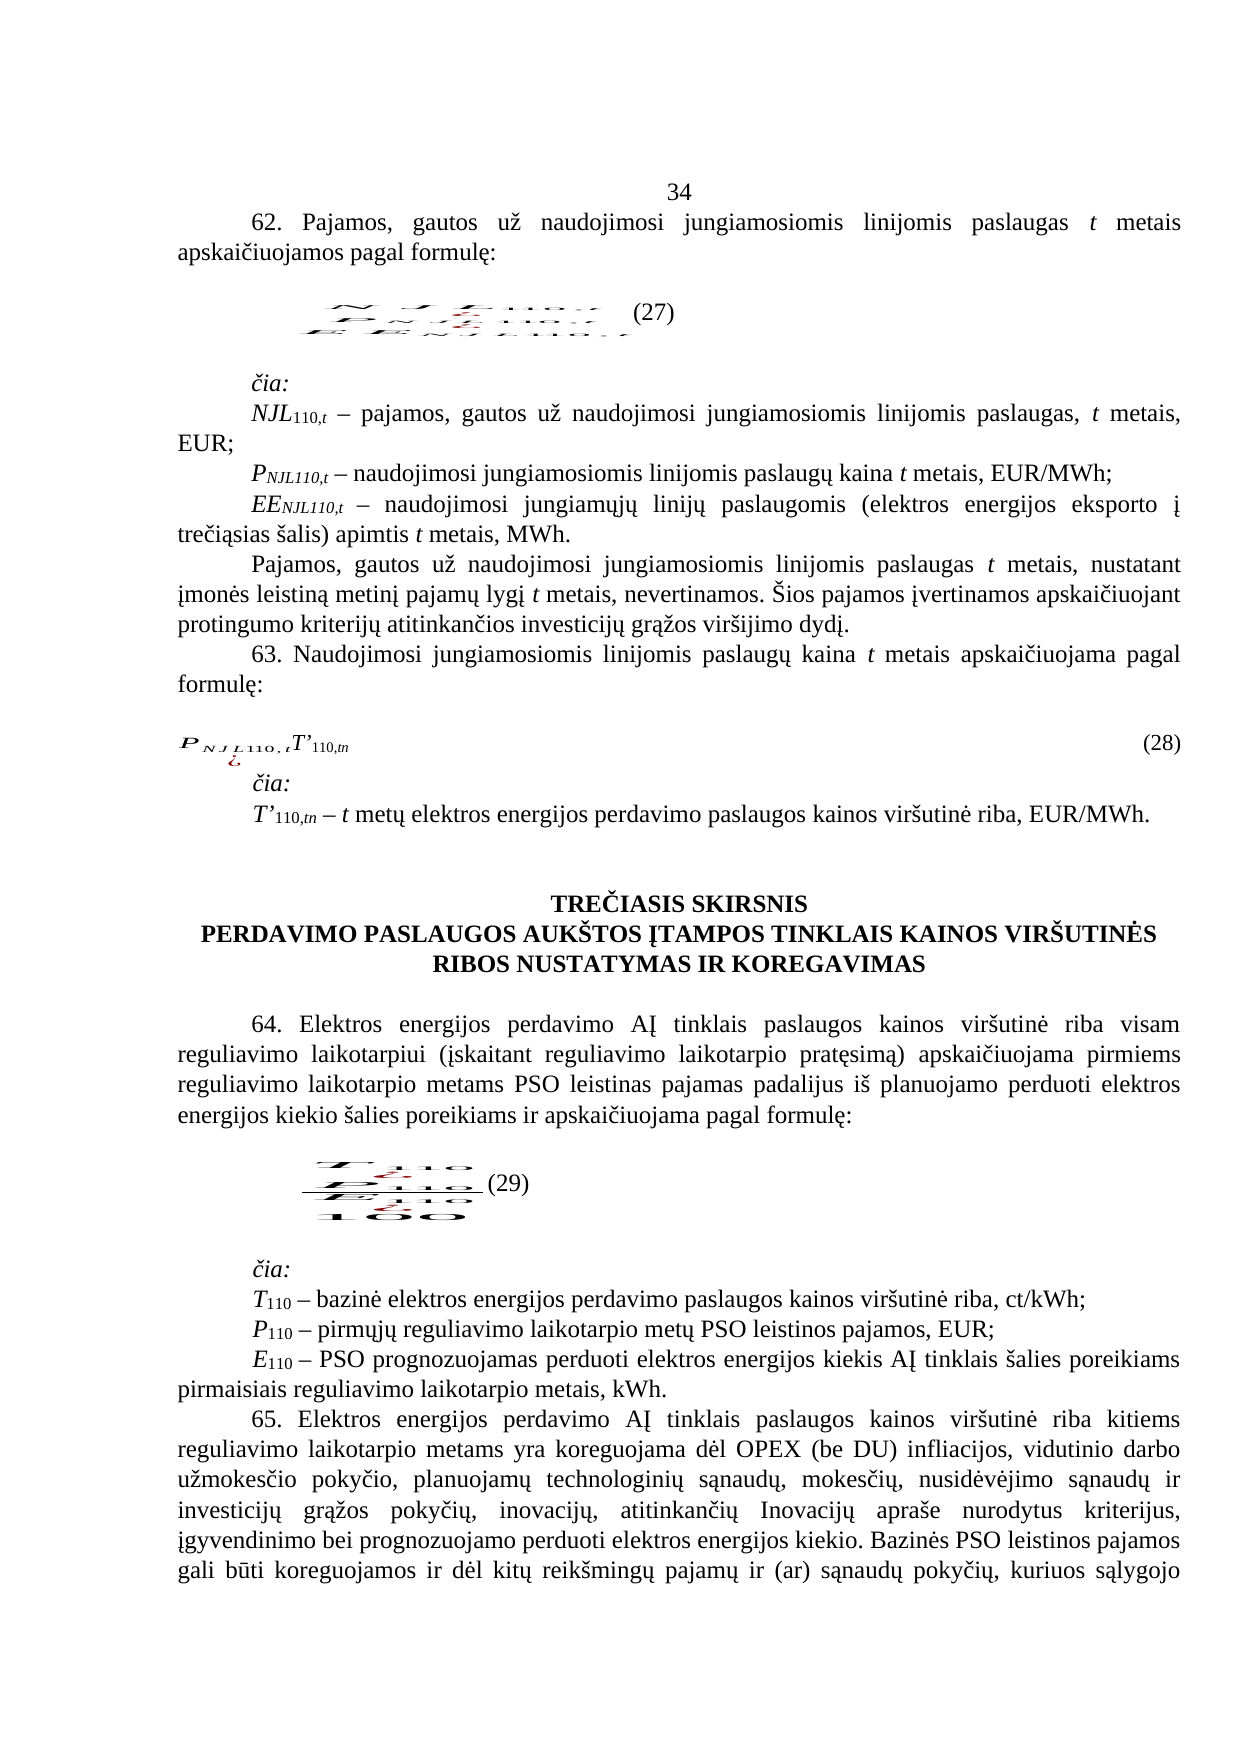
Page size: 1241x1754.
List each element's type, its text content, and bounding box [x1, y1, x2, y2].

text PERDAVIMO PASLAUGOS AUKŠTOS ĮTAMPOS TINKLAIS KAINOS VIRŠUTINĖS RIBOS NUSTATYMAS IR KOREGAVIMAS [177, 919, 1181, 978]
text 62. Pajamos, gautos už naudojimosi jungiamosiomis linijomis paslaugas t metais apskaičiuojamos pagal formulę: [177, 207, 1181, 266]
text T’110,tn (28) [177, 729, 1181, 767]
text Pajamos, gautos už naudojimosi jungiamosiomis linijomis paslaugas t metais, nustatant įmonės leistiną metinį pajamų lygį t metais, nevertinamos. Šios pajamos įvertinamos apskaičiuojant protingumo kriterijų atitinkančios investicijų grąžos viršijimo dydį. [177, 549, 1181, 638]
text čia: [177, 768, 1181, 797]
text P110 – pirmųjų reguliavimo laikotarpio metų PSO leistinos pajamos, EUR; [177, 1314, 1181, 1343]
text čia: [177, 368, 1181, 397]
text TREČIASIS SKIRSNIS [177, 889, 1181, 918]
text T’110,tn – t metų elektros energijos perdavimo paslaugos kainos viršutinė riba, EUR/MWh. [177, 799, 1181, 827]
text 65. Elektros energijos perdavimo AĮ tinklais paslaugos kainos viršutinė riba kitiems reguliavimo laikotarpio metams yra koreguojama dėl OPEX (be DU) infliacijos, vidutinio darbo užmokesčio pokyčio, planuojamų technologinių sąnaudų, mokesčių, nusidėvėjimo sąnaudų ir investicijų grąžos pokyčių, inovacijų, atitinkančių Inovacijų apraše nurodytus kriterijus, įgyvendinimo bei prognozuojamo perduoti elektros energijos kiekio. Bazinės PSO leistinos pajamos gali būti koreguojamos ir dėl kitų reikšmingų pajamų ir (ar) sąnaudų pokyčių, kuriuos sąlygojo [177, 1404, 1181, 1584]
text (29) [177, 1160, 1181, 1222]
text EENJL110,t – naudojimosi jungiamųjų linijų paslaugomis (elektros energijos eksporto į trečiąsias šalis) apimtis t metais, MWh. [177, 489, 1181, 547]
text E110 – PSO prognozuojamas perduoti elektros energijos kiekis AĮ tinklais šalies poreikiams pirmaisiais reguliavimo laikotarpio metais, kWh. [177, 1344, 1181, 1403]
text (27) [177, 297, 1181, 337]
text 63. Naudojimosi jungiamosiomis linijomis paslaugų kaina t metais apskaičiuojama pagal formulę: [177, 639, 1181, 698]
text PNJL110,t – naudojimosi jungiamosiomis linijomis paslaugų kaina t metais, EUR/MWh; [177, 458, 1181, 487]
text T110 – bazinė elektros energijos perdavimo paslaugos kainos viršutinė riba, ct/kWh; [177, 1284, 1181, 1313]
text 64. Elektros energijos perdavimo AĮ tinklais paslaugos kainos viršutinė riba visam reguliavimo laikotarpiui (įskaitant reguliavimo laikotarpio pratęsimą) apskaičiuojama pirmiems reguliavimo laikotarpio metams PSO leistinas pajamas padalijus iš planuojamo perduoti elektros energijos kiekio šalies poreikiams ir apskaičiuojama pagal formulę: [177, 1009, 1181, 1128]
text čia: [177, 1254, 1181, 1283]
text NJL110,t – pajamos, gautos už naudojimosi jungiamosiomis linijomis paslaugas, t metais, EUR; [177, 398, 1181, 457]
